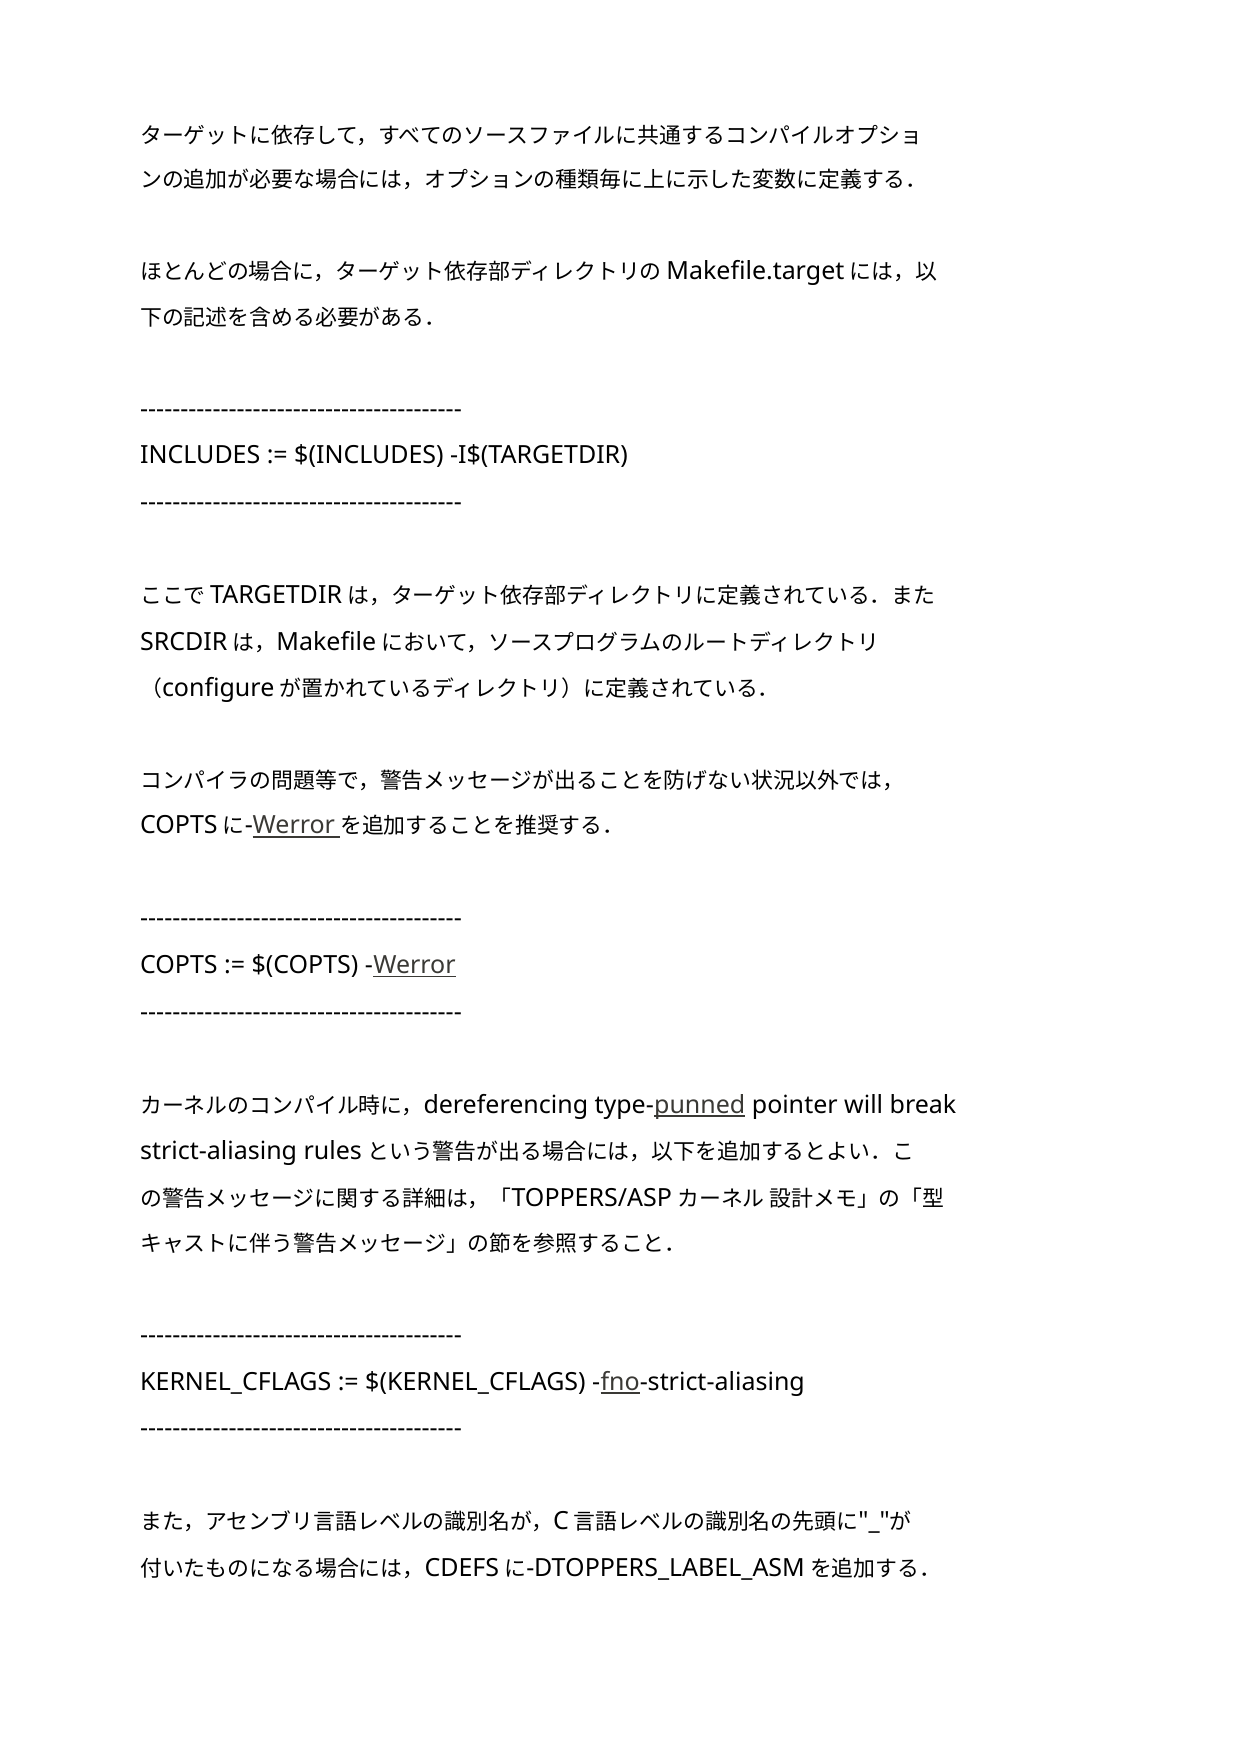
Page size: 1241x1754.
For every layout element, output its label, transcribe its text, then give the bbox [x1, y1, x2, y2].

text （configureが置かれているディレクトリ）に定義されている． [118, 670, 1122, 704]
text キャストに伴う警告メッセージ」の節を参照すること． [118, 1226, 1122, 1258]
text ンの追加が必要な場合には，オプションの種類毎に上に示した変数に定義する． [118, 162, 1122, 194]
text COPTSに-Werrorを追加することを推奨する． [118, 807, 1122, 841]
text コンパイラの問題等で，警告メッセージが出ることを防げない状況以外では， [118, 763, 1122, 794]
text 下の記述を含める必要がある． [118, 299, 1122, 331]
text ---------------------------------------- [118, 390, 1122, 424]
text また，アセンブリ言語レベルの識別名が，C言語レベルの識別名の先頭に"_"が [118, 1503, 1122, 1537]
text カーネルのコンパイル時に，dereferencing type-punned pointer will break [118, 1086, 1122, 1120]
text ---------------------------------------- [118, 1410, 1122, 1444]
text ここでTARGETDIRは，ターゲット依存部ディレクトリに定義されている．また [118, 577, 1122, 611]
text ---------------------------------------- [118, 900, 1122, 934]
text ターゲットに依存して，すべてのソースファイルに共通するコンパイルオプショ [118, 118, 1122, 150]
text 付いたものになる場合には，CDEFSに-DTOPPERS_LABEL_ASMを追加する． [118, 1549, 1122, 1584]
text ---------------------------------------- [118, 993, 1122, 1027]
text ---------------------------------------- [118, 1317, 1122, 1351]
text strict-aliasing rulesという警告が出る場合には，以下を追加するとよい．こ [118, 1133, 1122, 1167]
text ---------------------------------------- [118, 483, 1122, 517]
text ほとんどの場合に，ターゲット依存部ディレクトリのMakefile.targetには，以 [118, 253, 1122, 287]
text COPTS := $(COPTS) -Werror [118, 947, 1122, 981]
text KERNEL_CFLAGS := $(KERNEL_CFLAGS) -fno-strict-aliasing [118, 1363, 1122, 1397]
text の警告メッセージに関する詳細は，「TOPPERS/ASPカーネル 設計メモ」の「型 [118, 1179, 1122, 1213]
text INCLUDES := $(INCLUDES) -I$(TARGETDIR) [118, 437, 1122, 471]
text SRCDIRは，Makefileにおいて，ソースプログラムのルートディレクトリ [118, 623, 1122, 657]
